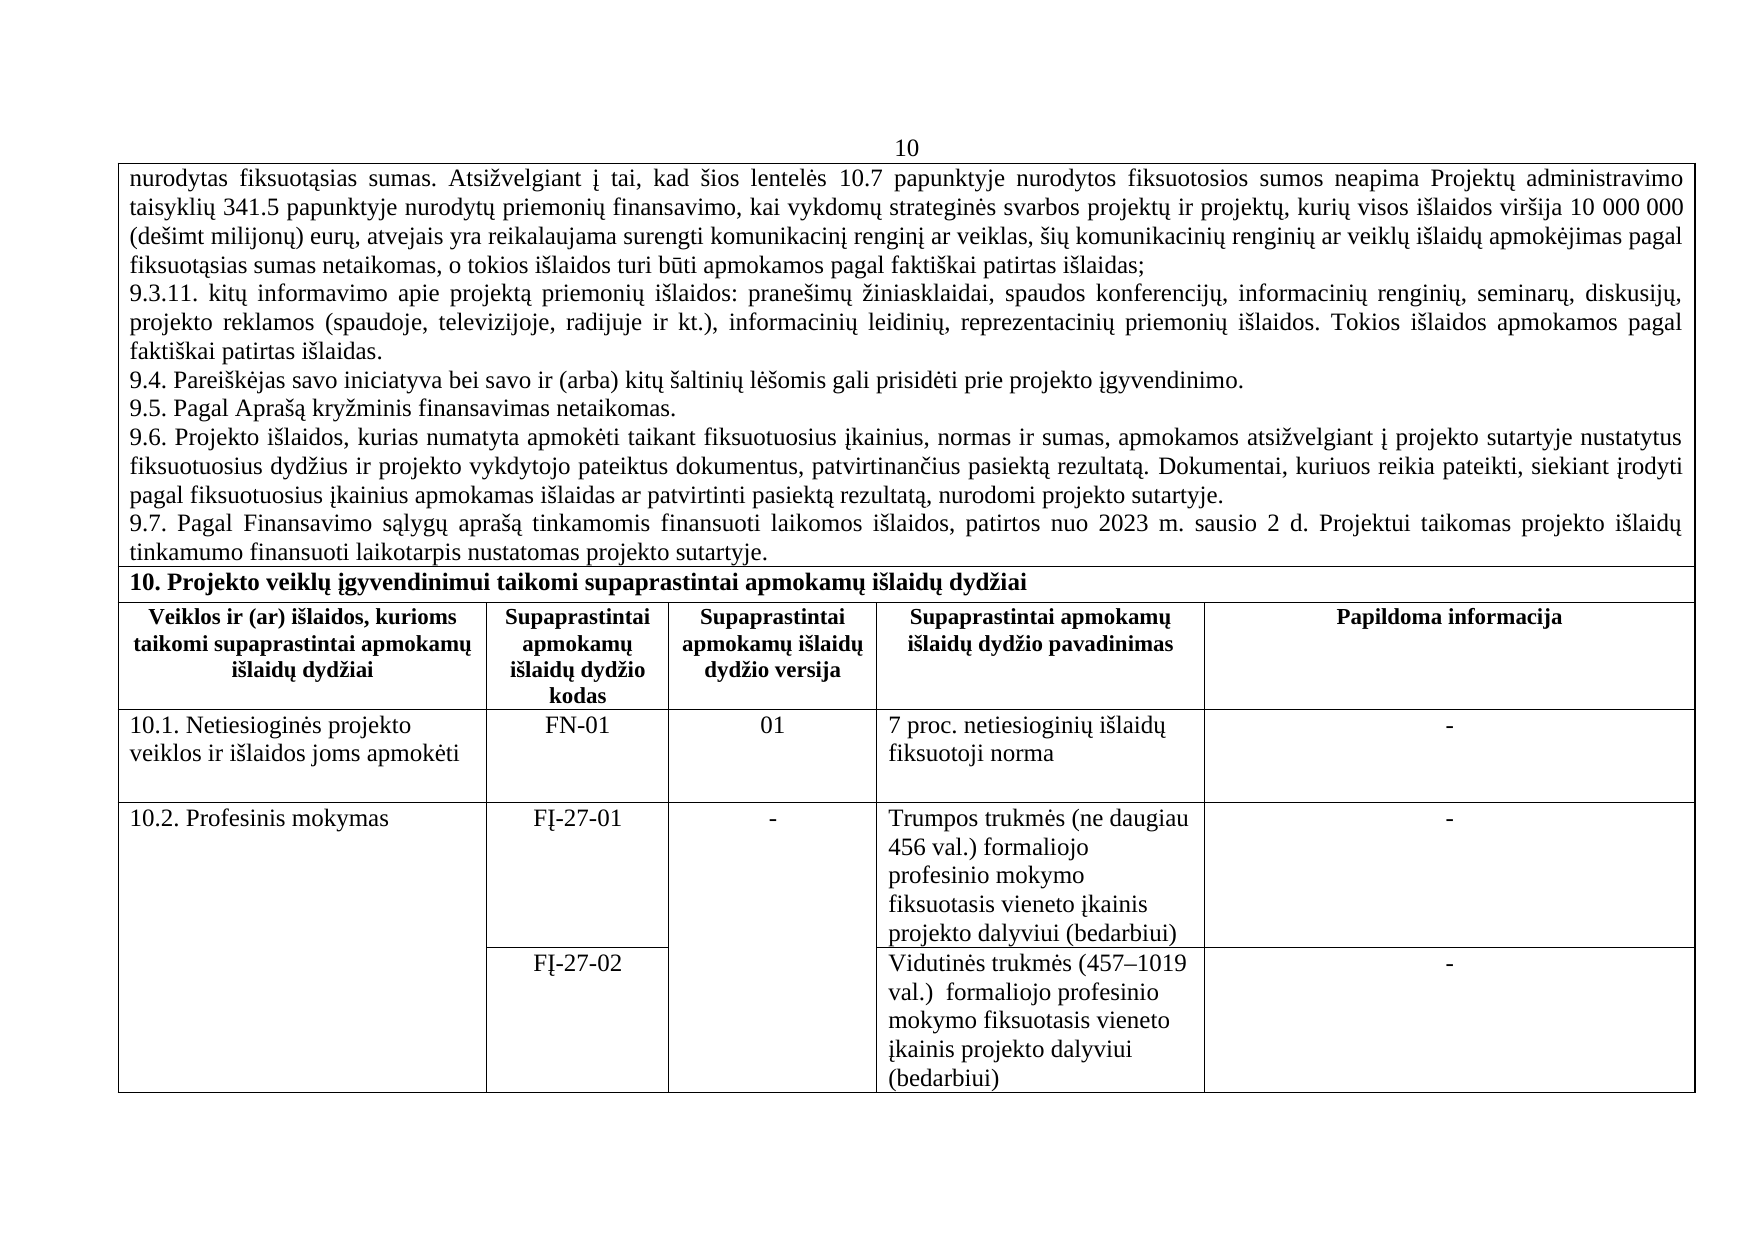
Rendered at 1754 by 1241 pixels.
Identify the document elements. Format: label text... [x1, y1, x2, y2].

table_cell Vidutinės trukmės (457–1019 val.) formaliojo profesinio mokymo fiksuotasis vieneto įkainis projekto dalyviui (bedarbiui) [877, 948, 1204, 1092]
table_cell nurodytas fiksuotąsias sumas. Atsižvelgiant į tai, kad šios lentelės 10.7 papunktyje nurodytos fiksuotosios sumos neapima Projektų administravimo taisyklių 341.5 papunktyje nurodytų priemonių finansavimo, kai vykdomų strateginės svarbos projektų ir projektų, kurių visos išlaidos viršija 10 000 000 (dešimt milijonų) eurų, atvejais yra reikalaujama surengti komunikacinį renginį ar veiklas, šių komunikacinių renginių ar veiklų išlaidų apmokėjimas pagal fiksuotąsias sumas netaikomas, o tokios išlaidos turi būti apmokamos pagal faktiškai patirtas išlaidas; 9.3.11. kitų informavimo apie projektą priemonių išlaidos: pranešimų žiniasklaidai, spaudos konferencijų, informacinių renginių, seminarų, diskusijų, projekto reklamos (spaudoje, televizijoje, radijuje ir kt.), informacinių leidinių, reprezentacinių priemonių išlaidos. Tokios išlaidos apmokamos pagal faktiškai patirtas išlaidas. 9.4. Pareiškėjas savo iniciatyva bei savo ir (arba) kitų šaltinių lėšomis gali prisidėti prie projekto įgyvendinimo. 9.5. Pagal Aprašą kryžminis finansavimas netaikomas. 9.6. Projekto išlaidos, kurias numatyta apmokėti taikant fiksuotuosius įkainius, normas ir sumas, apmokamos atsižvelgiant į projekto sutartyje nustatytus fiksuotuosius dydžius ir projekto vykdytojo pateiktus dokumentus, patvirtinančius pasiektą rezultatą. Dokumentai, kuriuos reikia pateikti, siekiant įrodyti pagal fiksuotuosius įkainius apmokamas išlaidas ar patvirtinti pasiektą rezultatą, nurodomi projekto sutartyje. 9.7. Pagal Finansavimo sąlygų aprašą tinkamomis finansuoti laikomos išlaidos, patirtos nuo 2023 m. sausio 2 d. Projektui taikomas projekto išlaidų tinkamumo finansuoti laikotarpis nustatomas projekto sutartyje. [119, 164, 1694, 566]
table_cell Veiklos ir (ar) išlaidos, kurioms taikomi supaprastintai apmokamų išlaidų dydžiai [119, 603, 486, 709]
table_cell 01 [669, 710, 876, 802]
table_cell Trumpos trukmės (ne daugiau 456 val.) formaliojo profesinio mokymo fiksuotasis vieneto įkainis projekto dalyviui (bedarbiui) [877, 803, 1204, 947]
table_cell 10.1. Netiesioginės projekto veiklos ir išlaidos joms apmokėti [119, 710, 486, 802]
table_cell FĮ-27-01 [487, 803, 668, 947]
table_cell 7 proc. netiesioginių išlaidų fiksuotoji norma [877, 710, 1204, 802]
table_cell Supaprastintai apmokamų išlaidų dydžio pavadinimas [877, 603, 1204, 709]
table_cell - [1205, 710, 1694, 802]
table_cell - [1205, 803, 1694, 947]
table_cell Papildoma informacija [1205, 603, 1694, 709]
table_cell Supaprastintai apmokamų išlaidų dydžio versija [669, 603, 876, 709]
table_cell 10. Projekto veiklų įgyvendinimui taikomi supaprastintai apmokamų išlaidų dydžiai [119, 567, 1694, 602]
table_cell FĮ-27-02 [487, 948, 668, 1092]
table_cell - [669, 803, 876, 1092]
table_cell 10.2. Profesinis mokymas [119, 803, 486, 1092]
table_cell FN-01 [487, 710, 668, 802]
table_cell Supaprastintai apmokamų išlaidų dydžio kodas [487, 603, 668, 709]
table_cell - [1205, 948, 1694, 1092]
